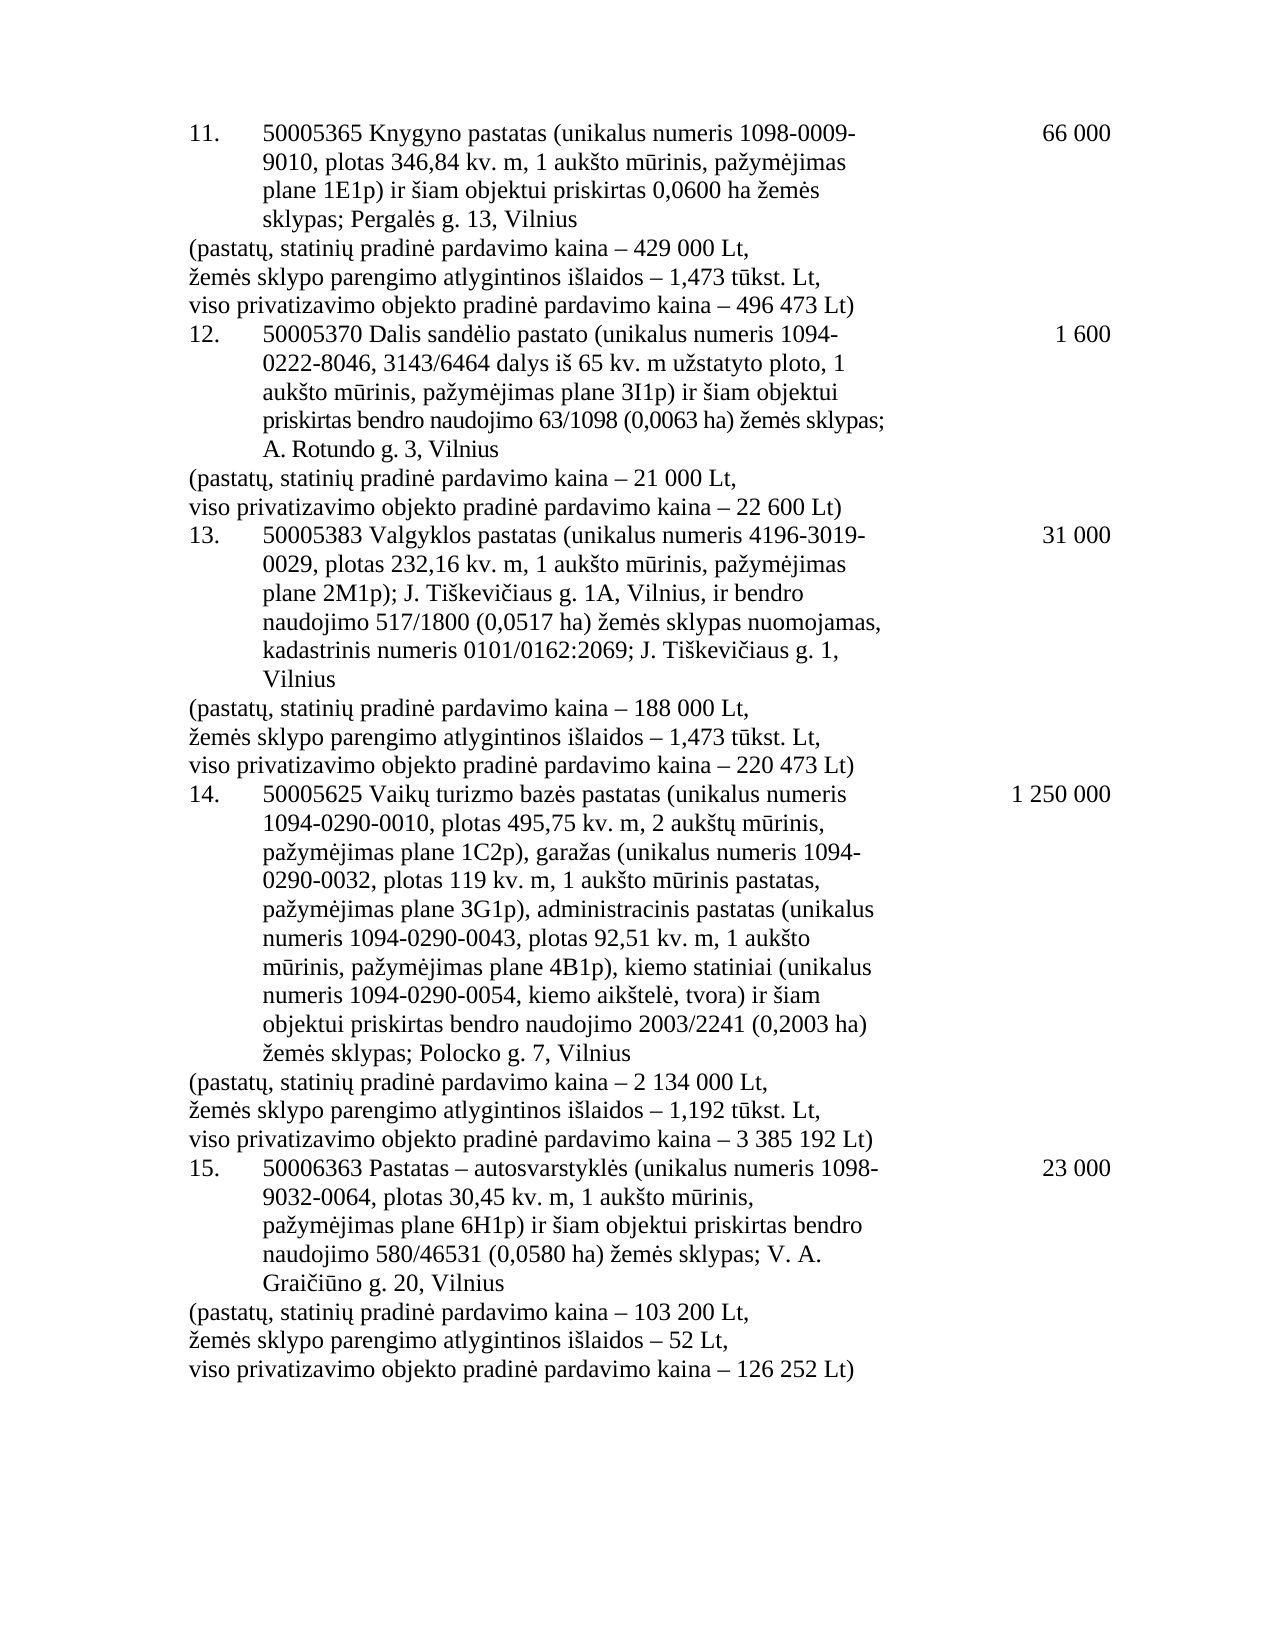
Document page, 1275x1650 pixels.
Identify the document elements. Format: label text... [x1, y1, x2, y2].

table_cell [901, 693, 1122, 779]
table_cell [901, 463, 1122, 521]
table_cell [901, 1297, 1122, 1383]
table_cell 15. [177, 1153, 251, 1297]
table_cell (pastatų, statinių pradinė pardavimo kaina – 429 000 Lt, žemės sklypo parengimo atlygintinos išlaidos – 1,473 tūkst. Lt, viso privatizavimo objekto pradinė pardavimo kaina – 496 473 Lt) [177, 233, 901, 319]
table_cell 50005383 Valgyklos pastatas (unikalus numeris 4196-3019-0029, plotas 232,16 kv. m, 1 aukšto mūrinis, pažymėjimas plane 2M1p); J. Tiškevičiaus g. 1A, Vilnius, ir bendro naudojimo 517/1800 (0,0517 ha) žemės sklypas nuomojamas, kadastrinis numeris 0101/0162:2069; J. Tiškevičiaus g. 1, Vilnius [251, 521, 901, 693]
table_cell 50006363 Pastatas – autosvarstyklės (unikalus numeris 1098-9032-0064, plotas 30,45 kv. m, 1 aukšto mūrinis, pažymėjimas plane 6H1p) ir šiam objektui priskirtas bendro naudojimo 580/46531 (0,0580 ha) žemės sklypas; V. A. Graičiūno g. 20, Vilnius [251, 1153, 901, 1297]
table_cell (pastatų, statinių pradinė pardavimo kaina – 103 200 Lt, žemės sklypo parengimo atlygintinos išlaidos – 52 Lt, viso privatizavimo objekto pradinė pardavimo kaina – 126 252 Lt) [177, 1297, 901, 1383]
table_cell 23 000 [901, 1153, 1122, 1297]
table_cell (pastatų, statinių pradinė pardavimo kaina – 21 000 Lt, viso privatizavimo objekto pradinė pardavimo kaina – 22 600 Lt) [177, 463, 901, 521]
table_cell 13. [177, 521, 251, 693]
table_cell 50005625 Vaikų turizmo bazės pastatas (unikalus numeris 1094-0290-0010, plotas 495,75 kv. m, 2 aukštų mūrinis, pažymėjimas plane 1C2p), garažas (unikalus numeris 1094-0290-0032, plotas 119 kv. m, 1 aukšto mūrinis pastatas, pažymėjimas plane 3G1p), administracinis pastatas (unikalus numeris 1094-0290-0043, plotas 92,51 kv. m, 1 aukšto mūrinis, pažymėjimas plane 4B1p), kiemo statiniai (unikalus numeris 1094-0290-0054, kiemo aikštelė, tvora) ir šiam objektui priskirtas bendro naudojimo 2003/2241 (0,2003 ha) žemės sklypas; Polocko g. 7, Vilnius [251, 779, 901, 1067]
table_cell 12. [177, 319, 251, 463]
table_cell [901, 1067, 1122, 1153]
table_cell [901, 233, 1122, 319]
table_cell 1 600 [901, 319, 1122, 463]
table_cell (pastatų, statinių pradinė pardavimo kaina – 188 000 Lt, žemės sklypo parengimo atlygintinos išlaidos – 1,473 tūkst. Lt, viso privatizavimo objekto pradinė pardavimo kaina – 220 473 Lt) [177, 693, 901, 779]
table_cell 1 250 000 [901, 779, 1122, 1067]
table_cell 50005370 Dalis sandėlio pastato (unikalus numeris 1094-0222-8046, 3143/6464 dalys iš 65 kv. m užstatyto ploto, 1 aukšto mūrinis, pažymėjimas plane 3I1p) ir šiam objektui priskirtas bendro naudojimo 63/1098 (0,0063 ha) žemės sklypas; A. Rotundo g. 3, Vilnius [251, 319, 901, 463]
table_cell 66 000 [901, 118, 1122, 233]
table_cell 50005365 Knygyno pastatas (unikalus numeris 1098-0009-9010, plotas 346,84 kv. m, 1 aukšto mūrinis, pažymėjimas plane 1E1p) ir šiam objektui priskirtas 0,0600 ha žemės sklypas; Pergalės g. 13, Vilnius [251, 118, 901, 233]
table_cell 14. [177, 779, 251, 1067]
table_cell 11. [177, 118, 251, 233]
table_cell 31 000 [901, 521, 1122, 693]
table_cell (pastatų, statinių pradinė pardavimo kaina – 2 134 000 Lt, žemės sklypo parengimo atlygintinos išlaidos – 1,192 tūkst. Lt, viso privatizavimo objekto pradinė pardavimo kaina – 3 385 192 Lt) [177, 1067, 901, 1153]
